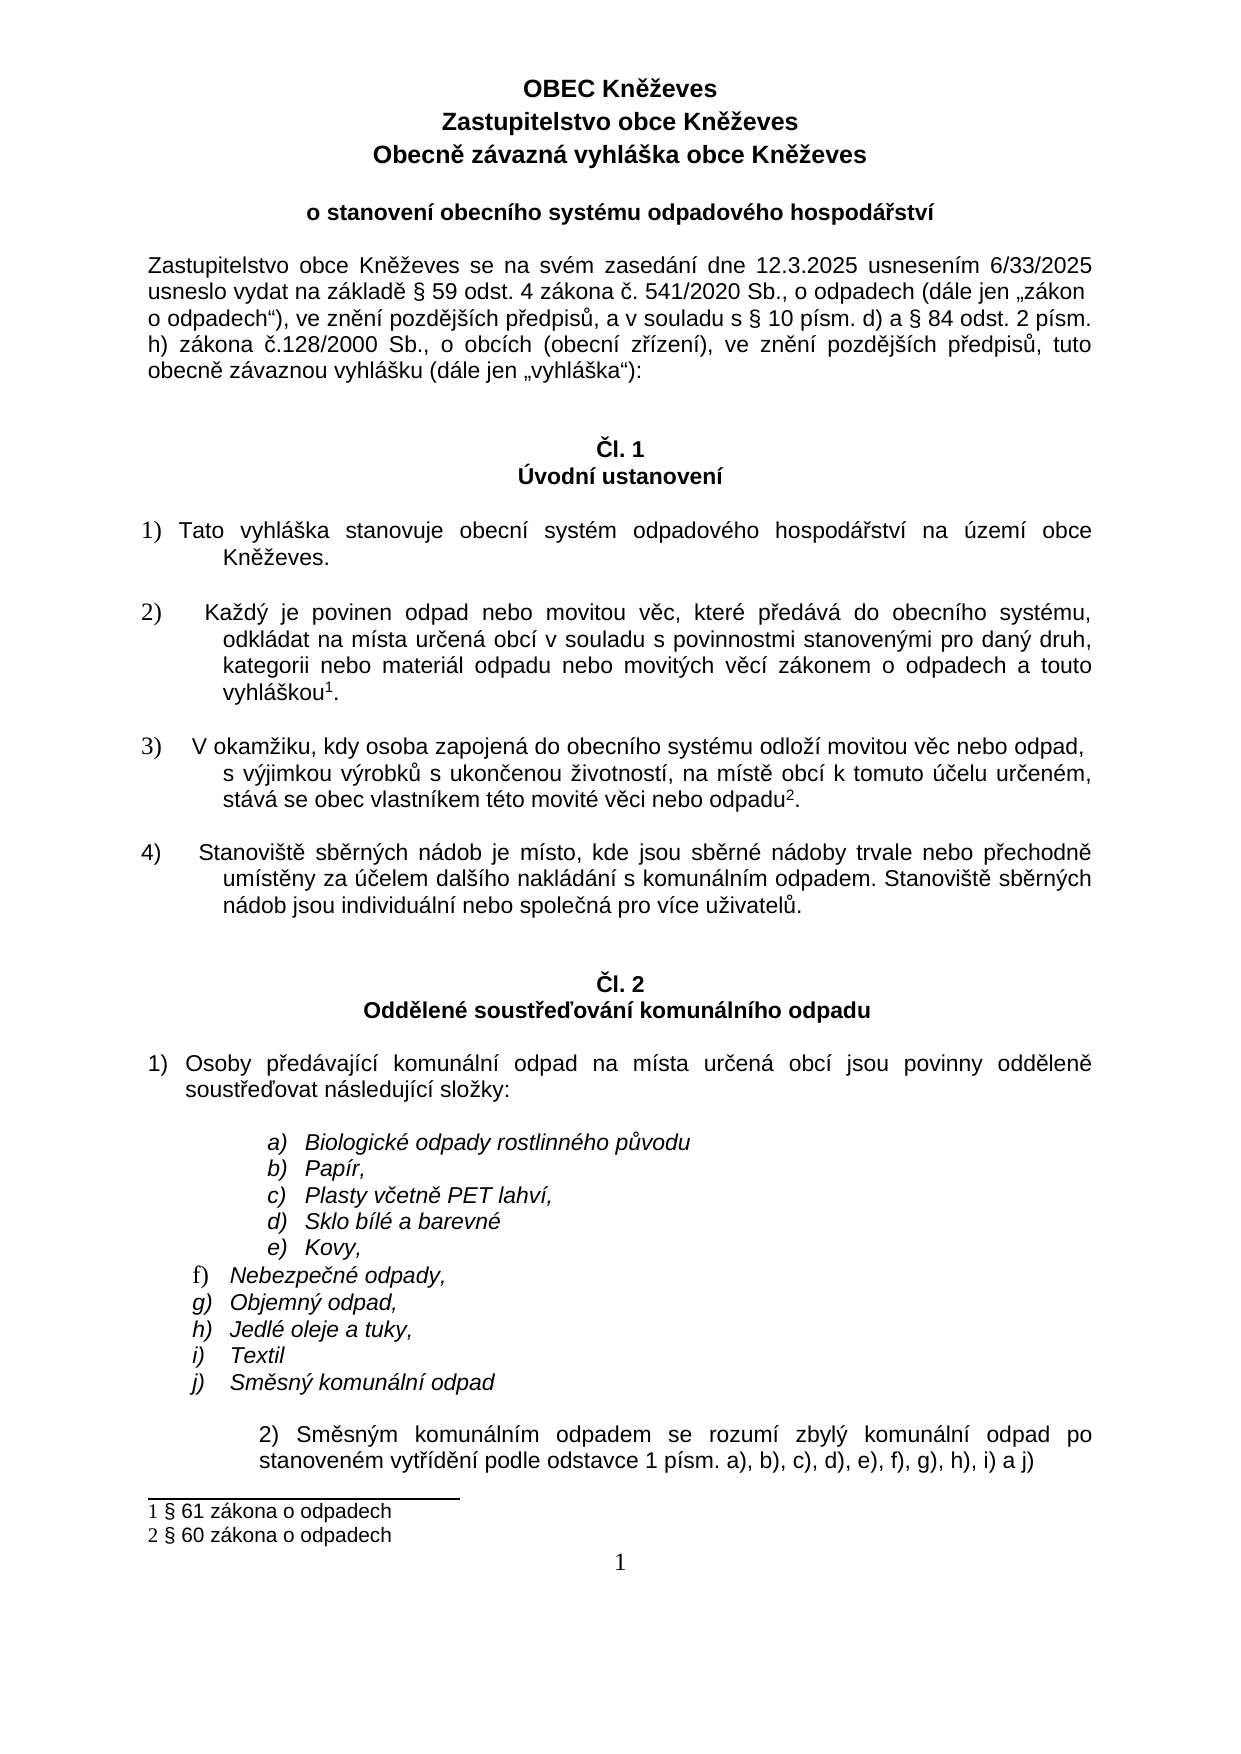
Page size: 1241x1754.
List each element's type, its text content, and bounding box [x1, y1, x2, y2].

text Zastupitelstvo obce Kněževes se na svém zasedání dne 12.3.2025 usnesením 6/33/2025 usneslo vydat na základě § 59 odst. 4 zákona č. 541/2020 Sb., o odpadech (dále jen „zákon o odpadech“), ve znění pozdějších předpisů, a v souladu s § 10 písm. d) a § 84 odst. 2 písm. h) zákona č.128/2000 Sb., o obcích (obecní zřízení), ve znění pozdějších předpisů, tuto obecně závaznou vyhlášku (dále jen „vyhláška“): [148, 252, 1092, 384]
list Textil [192, 1342, 1092, 1368]
list Jedlé oleje a tuky, [192, 1316, 1092, 1342]
text Čl. 2 [148, 971, 1092, 997]
text Zastupitelstvo obce Kněževes [148, 107, 1092, 136]
list Objemný odpad, [192, 1289, 1092, 1316]
text OBEC Kněževes [148, 74, 1092, 103]
list Tato vyhláška stanovuje obecní systém odpadového hospodářství na území obce Kněževes. [141, 516, 1092, 571]
text Čl. 1 [148, 436, 1092, 463]
list Papír, [267, 1155, 1092, 1182]
text o stanovení obecního systému odpadového hospodářství [148, 199, 1092, 226]
text Obecně závazná vyhláška obce Kněževes [148, 140, 1092, 169]
list V okamžiku, kdy osoba zapojená do obecního systému odloží movitou věc nebo odpad, s výjimkou výrobků s ukončenou životností, na místě obcí k tomuto účelu určeném, stává se obec vlastníkem této movité věci nebo odpadu. [141, 731, 1092, 813]
list Plasty včetně PET lahví, [267, 1182, 1092, 1208]
list § 60 zákona o odpadech [148, 1523, 1092, 1547]
list Kovy, [267, 1234, 1092, 1261]
list Stanoviště sběrných nádob je místo, kde jsou sběrné nádoby trvale nebo přechodně umístěny za účelem dalšího nakládání s komunálním odpadem. Stanoviště sběrných nádob jsou individuální nebo společná pro více uživatelů. [141, 839, 1092, 918]
list Biologické odpady rostlinného původu [267, 1129, 1092, 1155]
list Směsným komunálním odpadem se rozumí zbylý komunální odpad po stanoveném vytřídění podle odstavce 1 písm. a), b), c), d), e), f), g), h), i) a j) [221, 1421, 1092, 1474]
list § 61 zákona o odpadech [148, 1499, 1092, 1523]
subtitle Úvodní ustanovení [148, 463, 1092, 489]
list Sklo bílé a barevné [267, 1208, 1092, 1234]
list Směsný komunální odpad [192, 1368, 1092, 1395]
list Každý je povinen odpad nebo movitou věc, které předává do obecního systému, odkládat na místa určená obcí v souladu s povinnostmi stanovenými pro daný druh, kategorii nebo materiál odpadu nebo movitých věcí zákonem o odpadech a touto vyhláškou. [141, 597, 1092, 705]
list Nebezpečné odpady, [192, 1261, 1092, 1289]
text Oddělené soustřeďování komunálního odpadu [148, 997, 1092, 1023]
list Osoby předávající komunální odpad na místa určená obcí jsou povinny odděleně soustřeďovat následující složky: [148, 1050, 1092, 1102]
